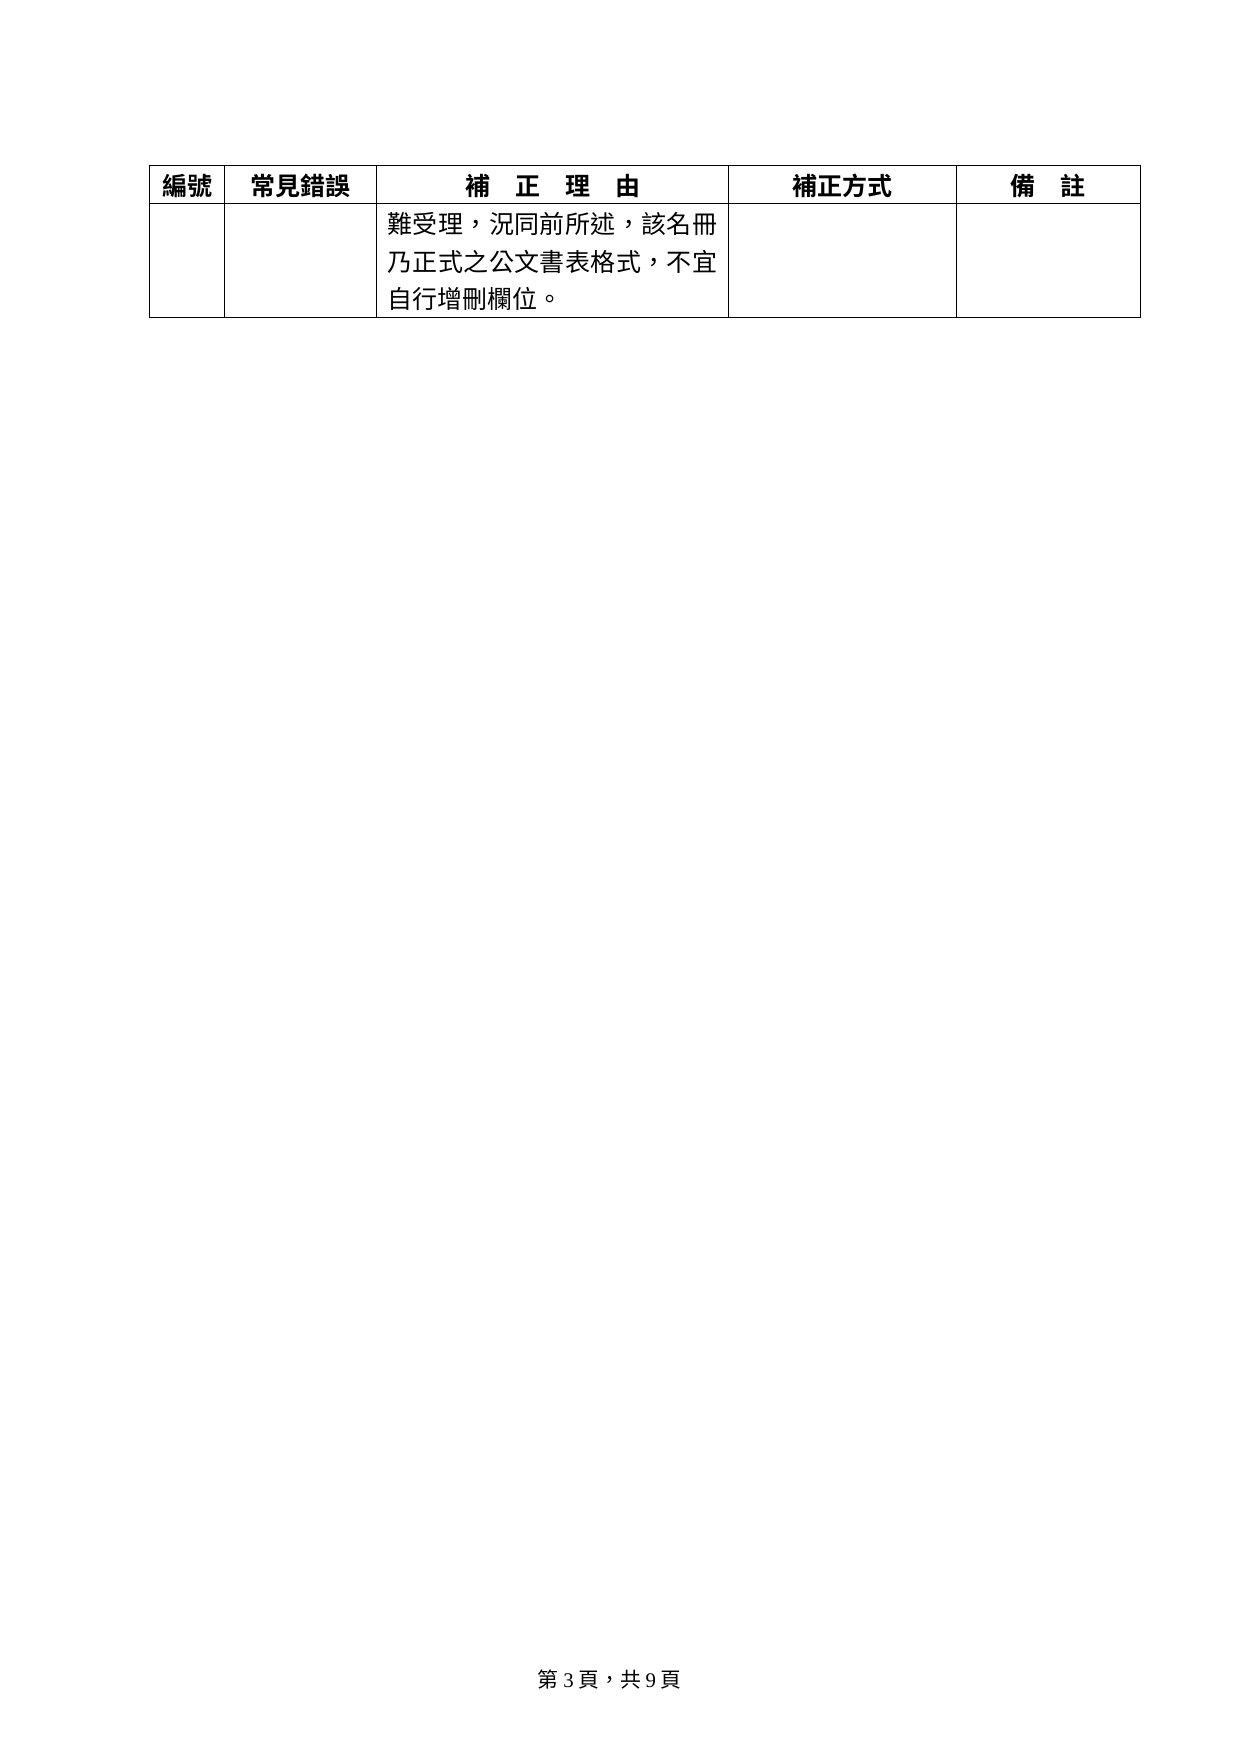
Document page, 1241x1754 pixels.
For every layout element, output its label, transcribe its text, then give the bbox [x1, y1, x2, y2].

table_header 常見錯誤 [225, 166, 376, 203]
table_header 補正方式 [729, 166, 956, 203]
table_header 編號 [150, 166, 224, 203]
table_cell 難受理，況同前所述，該名冊乃正式之公文書表格式，不宜自行增刪欄位。 [377, 204, 728, 317]
table_cell [957, 204, 1140, 317]
table_cell [150, 204, 224, 317]
table_header 備 註 [957, 166, 1140, 203]
table_header 補 正 理 由 [377, 166, 728, 203]
table_cell [729, 204, 956, 317]
table_cell [225, 204, 376, 317]
